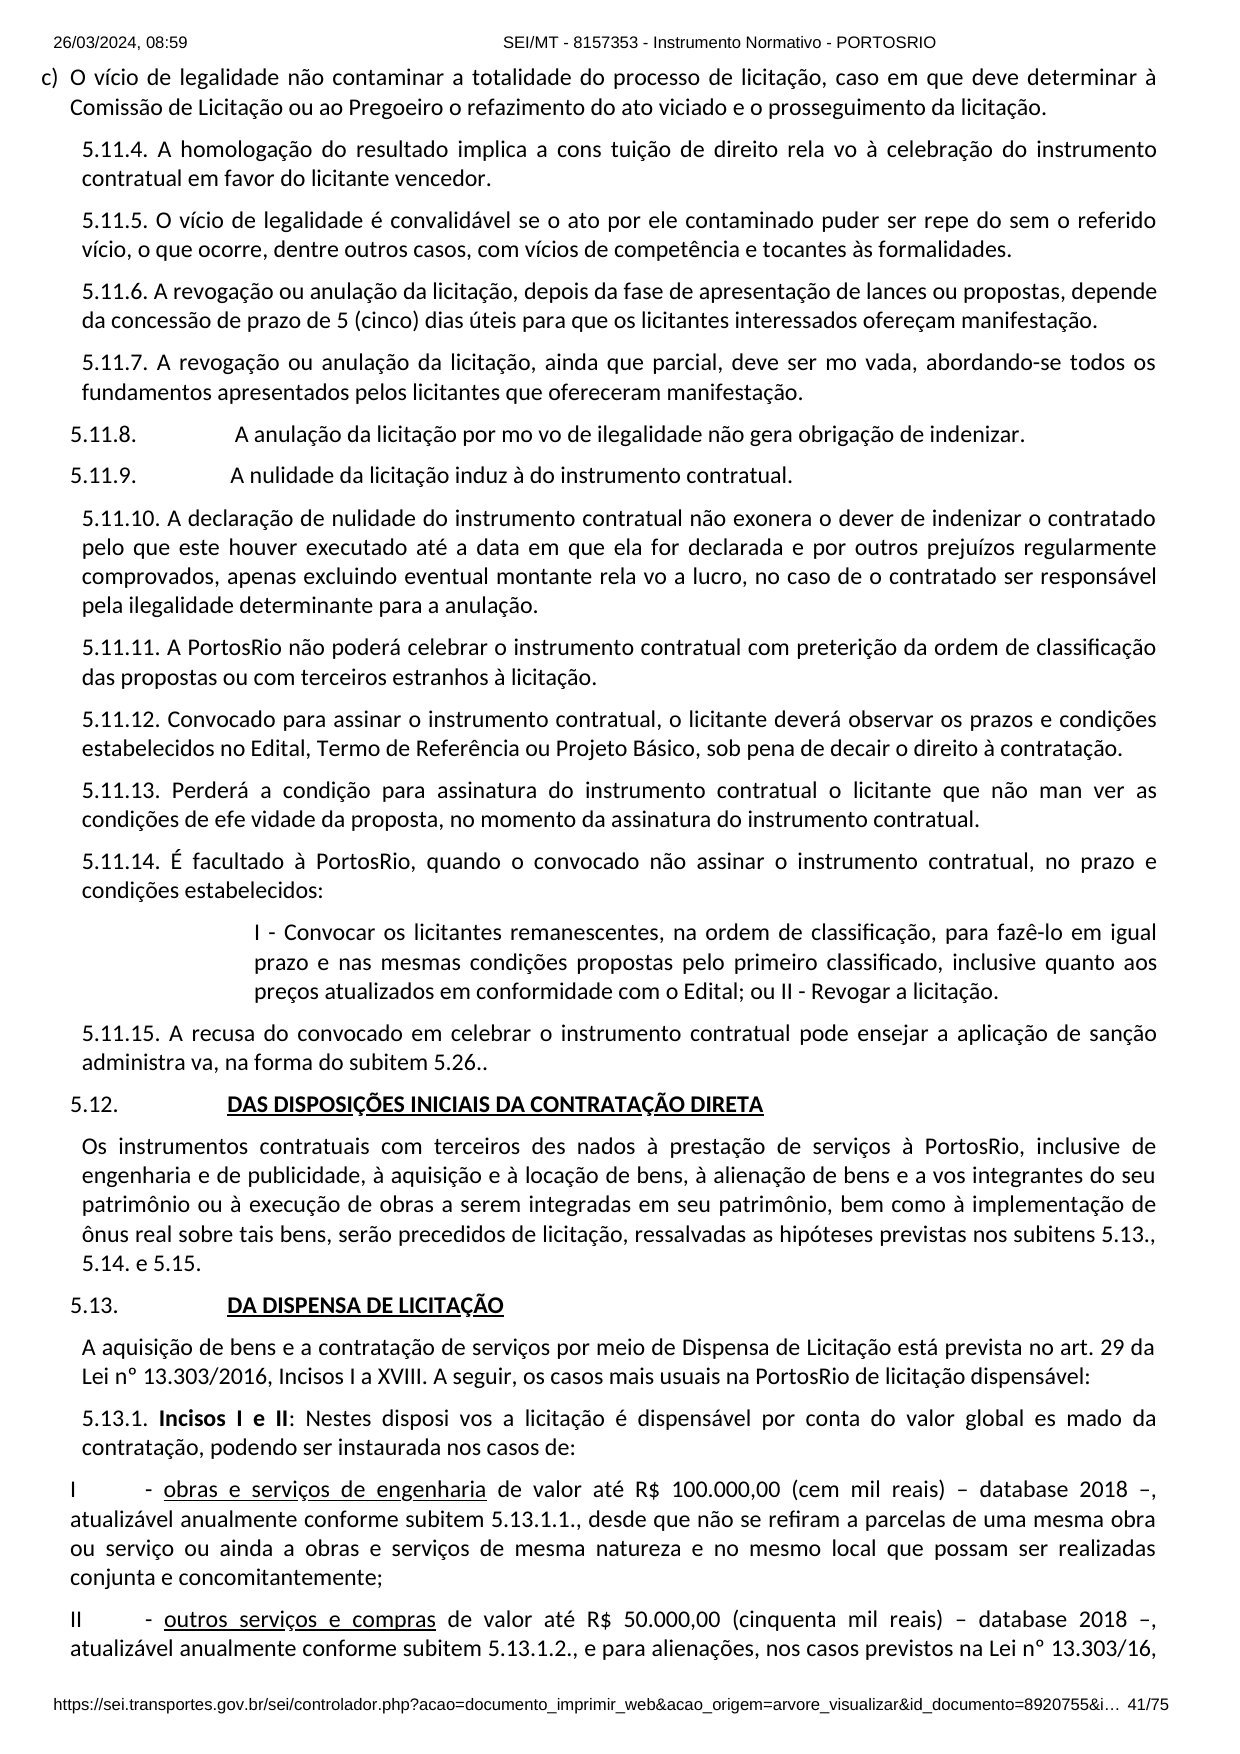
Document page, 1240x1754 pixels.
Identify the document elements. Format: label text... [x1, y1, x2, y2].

text 5.11.7. A revogação ou anulação da licitação, ainda que parcial, deve ser mo vada, abordando-se todos os fundamentos apresentados pelos licitantes que ofereceram manifestação. [82, 347, 1158, 406]
text Os instrumentos contratuais com terceiros des nados à prestação de serviços à PortosRio, inclusive de engenharia e de publicidade, à aquisição e à locação de bens, à alienação de bens e a vos integrantes do seu patrimônio ou à execução de obras a serem integradas em seu patrimônio, bem como à implementação de ônus real sobre tais bens, serão precedidos de licitação, ressalvadas as hipóteses previstas nos subitens 5.13., 5.14. e 5.15. [82, 1131, 1158, 1277]
text A aquisição de bens e a contratação de serviços por meio de Dispensa de Licitação está prevista no art. 29 da Lei nº 13.303/2016, Incisos I a XVIII. A seguir, os casos mais usuais na PortosRio de licitação dispensável: [82, 1332, 1158, 1391]
text 5.11.13. Perderá a condição para assinatura do instrumento contratual o licitante que não man ver as condições de efe vidade da proposta, no momento da assinatura do instrumento contratual. [82, 775, 1158, 833]
subtitle 5.13. DA DISPENSA DE LICITAÇÃO [70, 1290, 1169, 1319]
text 5.11.9. A nulidade da licitação induz à do instrumento contratual. [70, 461, 1169, 490]
list O vício de legalidade não contaminar a totalidade do processo de licitação, caso em que deve determinar à Comissão de Licitação ou ao Pregoeiro o refazimento do ato viciado e o prosseguimento da licitação. [41, 62, 1158, 121]
text 5.11.14. É facultado à PortosRio, quando o convocado não assinar o instrumento contratual, no prazo e condições estabelecidos: [82, 846, 1158, 905]
text 5.11.6. A revogação ou anulação da licitação, depois da fase de apresentação de lances ou propostas, depende da concessão de prazo de 5 (cinco) dias úteis para que os licitantes interessados ofereçam manifestação. [82, 276, 1158, 335]
text 5.11.10. A declaração de nulidade do instrumento contratual não exonera o dever de indenizar o contratado pelo que este houver executado até a data em que ela for declarada e por outros prejuízos regularmente comprovados, apenas excluindo eventual montante rela vo a lucro, no caso de o contratado ser responsável pela ilegalidade determinante para a anulação. [82, 503, 1158, 620]
text 5.11.8. A anulação da licitação por mo vo de ilegalidade não gera obrigação de indenizar. [70, 419, 1169, 448]
text I - Convocar os licitantes remanescentes, na ordem de classificação, para fazê-lo em igual prazo e nas mesmas condições propostas pelo primeiro classificado, inclusive quanto aos preços atualizados em conformidade com o Edital; ou II - Revogar a licitação. [254, 917, 1158, 1005]
text 5.11.15. A recusa do convocado em celebrar o instrumento contratual pode ensejar a aplicação de sanção administra va, na forma do subitem 5.26.. [82, 1018, 1158, 1076]
list - outros serviços e compras de valor até R$ 50.000,00 (cinquenta mil reais) – database 2018 –, atualizável anualmente conforme subitem 5.13.1.2., e para alienações, nos casos previstos na Lei nº 13.303/16, [70, 1604, 1158, 1663]
text 5.11.5. O vício de legalidade é convalidável se o ato por ele contaminado puder ser repe do sem o referido vício, o que ocorre, dentre outros casos, com vícios de competência e tocantes às formalidades. [82, 205, 1158, 263]
text 5.11.11. A PortosRio não poderá celebrar o instrumento contratual com preterição da ordem de classificação das propostas ou com terceiros estranhos à licitação. [82, 632, 1158, 691]
subtitle 5.12. DAS DISPOSIÇÕES INICIAIS DA CONTRATAÇÃO DIRETA [70, 1089, 1169, 1118]
text 5.13.1. Incisos I e II: Nestes disposi vos a licitação é dispensável por conta do valor global es mado da contratação, podendo ser instaurada nos casos de: [82, 1403, 1158, 1462]
list - obras e serviços de engenharia de valor até R$ 100.000,00 (cem mil reais) – database 2018 –, atualizável anualmente conforme subitem 5.13.1.1., desde que não se refiram a parcelas de uma mesma obra ou serviço ou ainda a obras e serviços de mesma natureza e no mesmo local que possam ser realizadas conjunta e concomitantemente; [70, 1474, 1158, 1592]
text 5.11.12. Convocado para assinar o instrumento contratual, o licitante deverá observar os prazos e condições estabelecidos no Edital, Termo de Referência ou Projeto Básico, sob pena de decair o direito à contratação. [82, 704, 1158, 762]
text 5.11.4. A homologação do resultado implica a cons tuição de direito rela vo à celebração do instrumento contratual em favor do licitante vencedor. [82, 134, 1158, 192]
